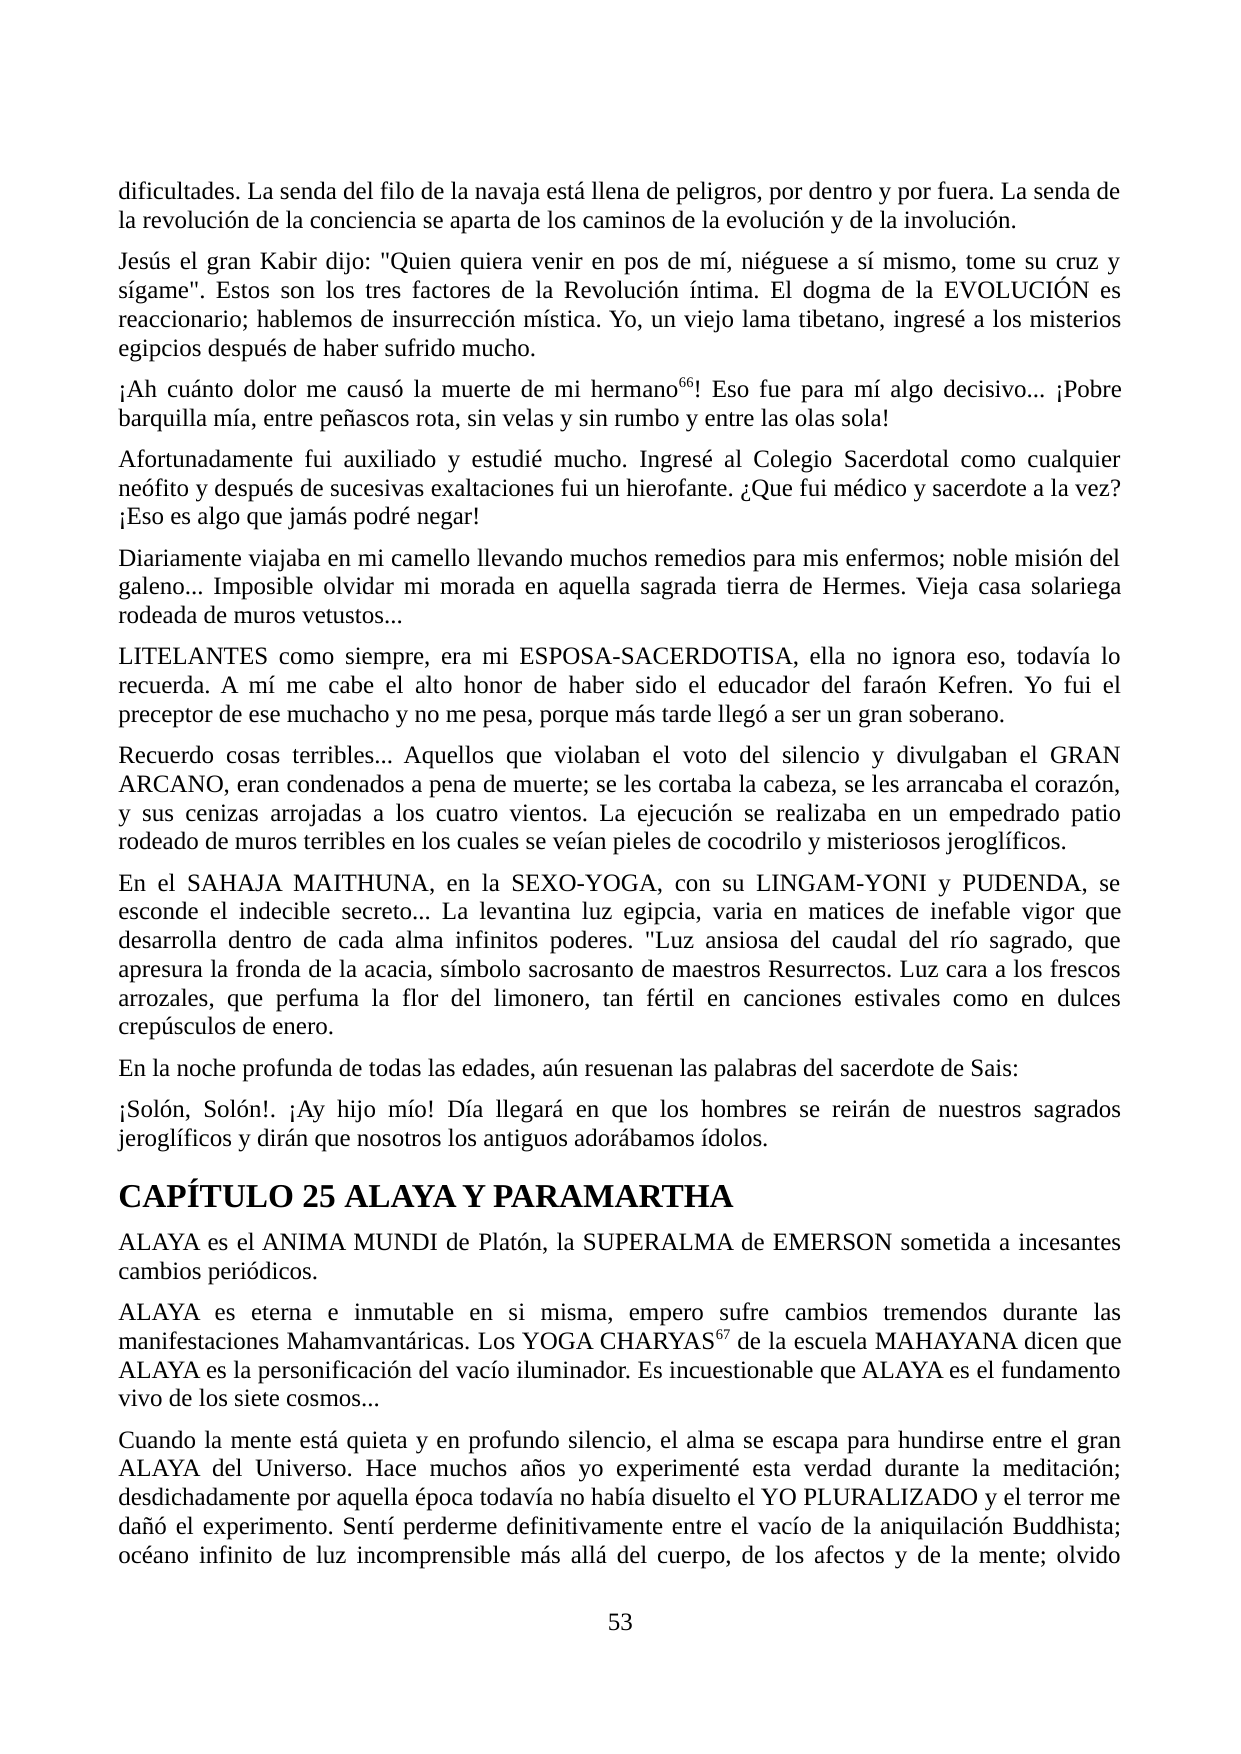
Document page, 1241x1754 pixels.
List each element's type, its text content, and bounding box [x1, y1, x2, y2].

text ALAYA es eterna e inmutable en si misma, empero sufre cambios tremendos durante las manifestaciones Mahamvantáricas. Los YOGA CHARYAS de la escuela MAHAYANA dicen que ALAYA es la personificación del vacío iluminador. Es incuestionable que ALAYA es el fundamento vivo de los siete cosmos... [118, 1297, 1122, 1412]
text Cuando la mente está quieta y en profundo silencio, el alma se escapa para hundirse entre el gran ALAYA del Universo. Hace muchos años yo experimenté esta verdad durante la meditación; desdichadamente por aquella época todavía no había disuelto el YO PLURALIZADO y el terror me dañó el experimento. Sentí perderme definitivamente entre el vacío de la aniquilación Buddhista; océano infinito de luz incomprensible más allá del cuerpo, de los afectos y de la mente; olvido [118, 1425, 1122, 1568]
text ¡Ah cuánto dolor me causó la muerte de mi hermano! Eso fue para mí algo decisivo... ¡Pobre barquilla mía, entre peñascos rota, sin velas y sin rumbo y entre las olas sola! [118, 374, 1122, 431]
text Afortunadamente fui auxiliado y estudié mucho. Ingresé al Colegio Sacerdotal como cualquier neófito y después de sucesivas exaltaciones fui un hierofante. ¿Que fui médico y sacerdote a la vez? ¡Eso es algo que jamás podré negar! [118, 444, 1122, 530]
text Diariamente viajaba en mi camello llevando muchos remedios para mis enfermos; noble misión del galeno... Imposible olvidar mi morada en aquella sagrada tierra de Hermes. Vieja casa solariega rodeada de muros vetustos... [118, 543, 1122, 629]
subtitle CAPÍTULO 25 ALAYA Y PARAMARTHA [118, 1176, 1122, 1215]
text LITELANTES como siempre, era mi ESPOSA-SACERDOTISA, ella no ignora eso, todavía lo recuerda. A mí me cabe el alto honor de haber sido el educador del faraón Kefren. Yo fui el preceptor de ese muchacho y no me pesa, porque más tarde llegó a ser un gran soberano. [118, 641, 1122, 728]
text En el SAHAJA MAITHUNA, en la SEXO-YOGA, con su LINGAM-YONI y PUDENDA, se esconde el indecible secreto... La levantina luz egipcia, varia en matices de inefable vigor que desarrolla dentro de cada alma infinitos poderes. "Luz ansiosa del caudal del río sagrado, que apresura la fronda de la acacia, símbolo sacrosanto de maestros Resurrectos. Luz cara a los frescos arrozales, que perfuma la flor del limonero, tan fértil en canciones estivales como en dulces crepúsculos de enero. [118, 868, 1122, 1040]
text ¡Solón, Solón!. ¡Ay hijo mío! Día llegará en que los hombres se reirán de nuestros sagrados jeroglíficos y dirán que nosotros los antiguos adorábamos ídolos. [118, 1094, 1122, 1151]
text Recuerdo cosas terribles... Aquellos que violaban el voto del silencio y divulgaban el GRAN ARCANO, eran condenados a pena de muerte; se les cortaba la cabeza, se les arrancaba el corazón, y sus cenizas arrojadas a los cuatro vientos. La ejecución se realizaba en un empedrado patio rodeado de muros terribles en los cuales se veían pieles de cocodrilo y misteriosos jeroglíficos. [118, 740, 1122, 855]
text Jesús el gran Kabir dijo: "Quien quiera venir en pos de mí, niéguese a sí mismo, tome su cruz y sígame". Estos son los tres factores de la Revolución íntima. El dogma de la EVOLUCIÓN es reaccionario; hablemos de insurrección mística. Yo, un viejo lama tibetano, ingresé a los misterios egipcios después de haber sufrido mucho. [118, 246, 1122, 361]
text dificultades. La senda del filo de la navaja está llena de peligros, por dentro y por fuera. La senda de la revolución de la conciencia se aparta de los caminos de la evolución y de la involución. [118, 176, 1122, 234]
text ALAYA es el ANIMA MUNDI de Platón, la SUPERALMA de EMERSON sometida a incesantes cambios periódicos. [118, 1227, 1122, 1285]
text En la noche profunda de todas las edades, aún resuenan las palabras del sacerdote de Sais: [118, 1053, 1122, 1081]
